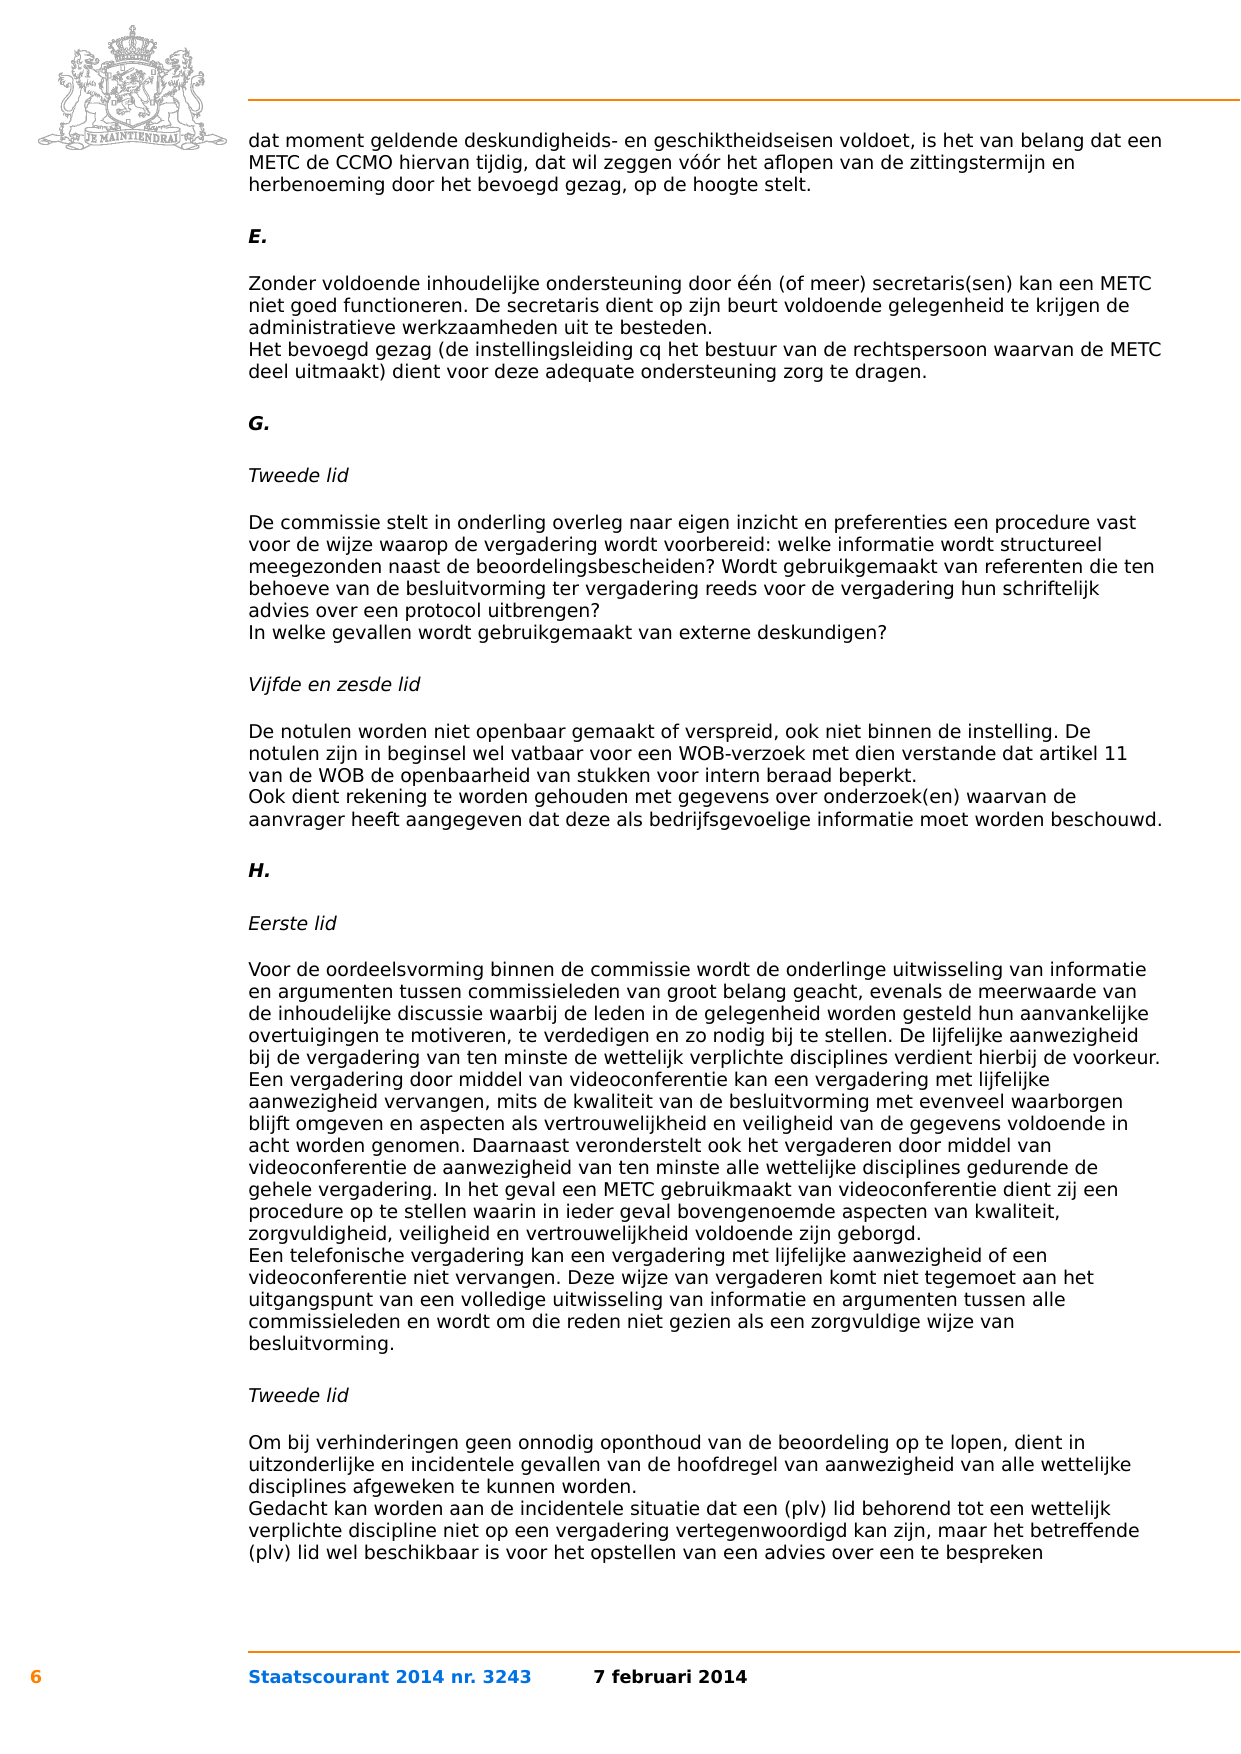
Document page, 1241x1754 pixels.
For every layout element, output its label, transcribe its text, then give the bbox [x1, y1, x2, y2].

subtitle Eerste lid [248, 912, 1163, 934]
picture [38, 25, 227, 150]
text Een telefonische vergadering kan een vergadering met lijfelijke aanwezigheid of een videoconferentie niet vervangen. Deze wijze van vergaderen komt niet tegemoet aan het uitgangspunt van een volledige uitwisseling van informatie en argumenten tussen alle commissieleden en wordt om die reden niet gezien als een zorgvuldige wijze van besluitvorming. [248, 1245, 1163, 1355]
text Ook dient rekening te worden gehouden met gegevens over onderzoek(en) waarvan de aanvrager heeft aangegeven dat deze als bedrijfsgevoelige informatie moet worden beschouwd. [248, 786, 1163, 830]
subtitle Tweede lid [248, 465, 1163, 487]
subtitle E. [248, 226, 1163, 248]
text In welke gevallen wordt gebruikgemaakt van externe deskundigen? [248, 622, 1163, 643]
text dat moment geldende deskundigheids- en geschiktheidseisen voldoet, is het van belang dat een METC de CCMO hiervan tijdig, dat wil zeggen vóór het aflopen van de zittingstermijn en herbenoeming door het bevoegd gezag, op de hoogte stelt. [248, 130, 1163, 196]
text De commissie stelt in onderling overleg naar eigen inzicht en preferenties een procedure vast voor de wijze waarop de vergadering wordt voorbereid: welke informatie wordt structureel meegezonden naast de beoordelingsbescheiden? Wordt gebruikgemaakt van referenten die ten behoeve van de besluitvorming ter vergadering reeds voor de vergadering hun schriftelijk advies over een protocol uitbrengen? [248, 512, 1163, 622]
text Om bij verhinderingen geen onnodig oponthoud van de beoordeling op te lopen, dient in uitzonderlijke en incidentele gevallen van de hoofdregel van aanwezigheid van alle wettelijke disciplines afgeweken te kunnen worden. [248, 1432, 1163, 1498]
text De notulen worden niet openbaar gemaakt of verspreid, ook niet binnen de instelling. De notulen zijn in beginsel wel vatbaar voor een WOB-verzoek met dien verstande dat artikel 11 van de WOB de openbaarheid van stukken voor intern beraad beperkt. [248, 721, 1163, 786]
subtitle Vijfde en zesde lid [248, 673, 1163, 696]
subtitle H. [248, 860, 1163, 882]
text Het bevoegd gezag (de instellingsleiding cq het bestuur van de rechtspersoon waarvan de METC deel uitmaakt) dient voor deze adequate ondersteuning zorg te dragen. [248, 339, 1163, 383]
subtitle G. [248, 413, 1163, 435]
text Zonder voldoende inhoudelijke ondersteuning door één (of meer) secretaris(sen) kan een METC niet goed functioneren. De secretaris dient op zijn beurt voldoende gelegenheid te krijgen de administratieve werkzaamheden uit te besteden. [248, 273, 1163, 339]
text Voor de oordeelsvorming binnen de commissie wordt de onderlinge uitwisseling van informatie en argumenten tussen commissieleden van groot belang geacht, evenals de meerwaarde van de inhoudelijke discussie waarbij de leden in de gelegenheid worden gesteld hun aanvankelijke overtuigingen te motiveren, te verdedigen en zo nodig bij te stellen. De lijfelijke aanwezigheid bij de vergadering van ten minste de wettelijk verplichte disciplines verdient hierbij de voorkeur. Een vergadering door middel van videoconferentie kan een vergadering met lijfelijke aanwezigheid vervangen, mits de kwaliteit van de besluitvorming met evenveel waarborgen blijft omgeven en aspecten als vertrouwelijkheid en veiligheid van de gegevens voldoende in acht worden genomen. Daarnaast veronderstelt ook het vergaderen door middel van videoconferentie de aanwezigheid van ten minste alle wettelijke disciplines gedurende de gehele vergadering. In het geval een METC gebruikmaakt van videoconferentie dient zij een procedure op te stellen waarin in ieder geval bovengenoemde aspecten van kwaliteit, zorgvuldigheid, veiligheid en vertrouwelijkheid voldoende zijn geborgd. [248, 959, 1163, 1245]
subtitle Tweede lid [248, 1385, 1163, 1407]
text Gedacht kan worden aan de incidentele situatie dat een (plv) lid behorend tot een wettelijk verplichte discipline niet op een vergadering vertegenwoordigd kan zijn, maar het betreffende (plv) lid wel beschikbaar is voor het opstellen van een advies over een te bespreken [248, 1498, 1163, 1564]
